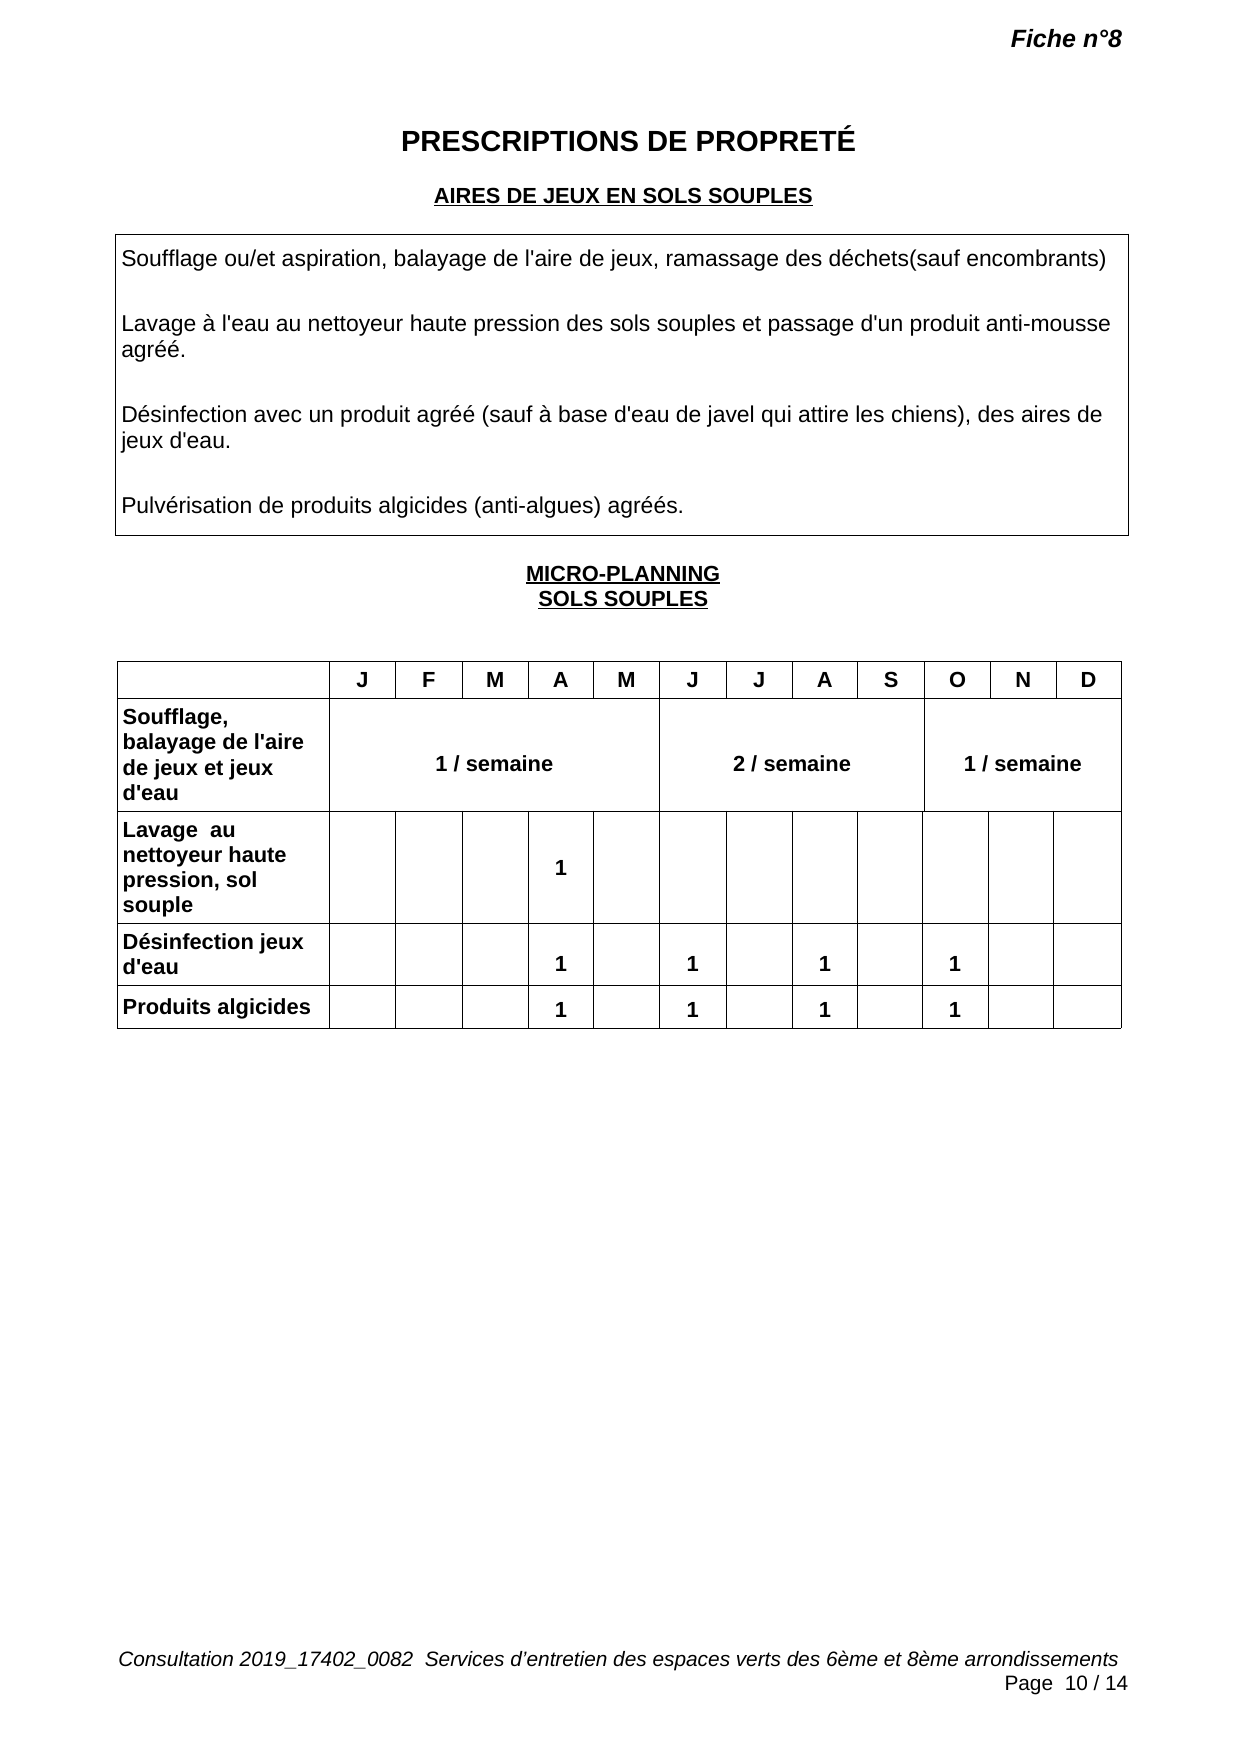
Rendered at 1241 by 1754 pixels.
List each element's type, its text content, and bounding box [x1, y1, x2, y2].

table_cell [330, 812, 395, 923]
text AIRES DE JEUX EN SOLS SOUPLES [118, 183, 1128, 208]
table_cell [594, 924, 659, 985]
table_header J [727, 662, 792, 698]
table_cell [594, 812, 659, 923]
table_cell [727, 812, 792, 923]
table_cell [660, 812, 726, 923]
table_header N [991, 662, 1056, 698]
table_header F [396, 662, 462, 698]
table_cell [396, 986, 462, 1028]
table_cell [330, 924, 395, 985]
table_header J [330, 662, 395, 698]
table_cell 1 [793, 924, 857, 985]
table_cell [1054, 924, 1121, 985]
table_header S [858, 662, 924, 698]
table_cell Produits algicides [118, 986, 329, 1028]
table_cell 1 [923, 924, 988, 985]
table_cell [858, 812, 922, 923]
table_header M [594, 662, 659, 698]
table_header A [793, 662, 857, 698]
table_cell [858, 986, 922, 1028]
table_cell [1054, 812, 1121, 923]
table_cell [330, 986, 395, 1028]
table_cell [727, 986, 792, 1028]
table_cell [594, 986, 659, 1028]
table_header O [925, 662, 990, 698]
table_cell 1 [793, 986, 857, 1028]
table_header [118, 662, 329, 698]
table_cell [989, 924, 1053, 985]
table_cell [1054, 986, 1121, 1028]
table_cell 1 [529, 812, 593, 923]
text SOLS SOUPLES [118, 586, 1128, 611]
table_cell 1 [660, 924, 726, 985]
table_cell [923, 812, 988, 923]
table_cell [989, 986, 1053, 1028]
table_header J [660, 662, 726, 698]
text MICRO-PLANNING [118, 560, 1128, 586]
table_header M [463, 662, 528, 698]
table_header Soufflage ou/et aspiration, balayage de l'aire de jeux, ramassage des déchets(sauf encombrants) Lavage à l'eau au nettoyeur haute pression des sols souples et passage d'un produit anti-mousse agréé. Désinfection avec un produit agréé (sauf à base d'eau de javel qui attire les chiens), des aires de jeux d'eau. Pulvérisation de produits algicides (anti-algues) agréés. [116, 235, 1128, 535]
table_cell 2 / semaine [660, 699, 924, 811]
table_cell 1 [660, 986, 726, 1028]
table_cell 1 [529, 924, 593, 985]
table_cell Désinfection jeux d'eau [118, 924, 329, 985]
table_cell 1 / semaine [925, 699, 1121, 811]
table_cell Lavage au nettoyeur haute pression, sol souple [118, 812, 329, 923]
table_cell [463, 986, 528, 1028]
table_cell [396, 924, 462, 985]
table_cell Soufflage, balayage de l'aire de jeux et jeux d'eau [118, 699, 329, 811]
table_cell 1 [529, 986, 593, 1028]
table_cell [463, 812, 528, 923]
table_cell [989, 812, 1053, 923]
text Fiche n°8 [118, 24, 1128, 52]
table_cell [858, 924, 922, 985]
table_cell [727, 924, 792, 985]
table_cell 1 / semaine [330, 699, 659, 811]
table_cell [463, 924, 528, 985]
table_cell [793, 812, 857, 923]
table_cell [396, 812, 462, 923]
table_cell 1 [923, 986, 988, 1028]
table_header D [1057, 662, 1121, 698]
text PRESCRIPTIONS DE PROPRETÉ [292, 124, 966, 158]
table_header A [529, 662, 593, 698]
